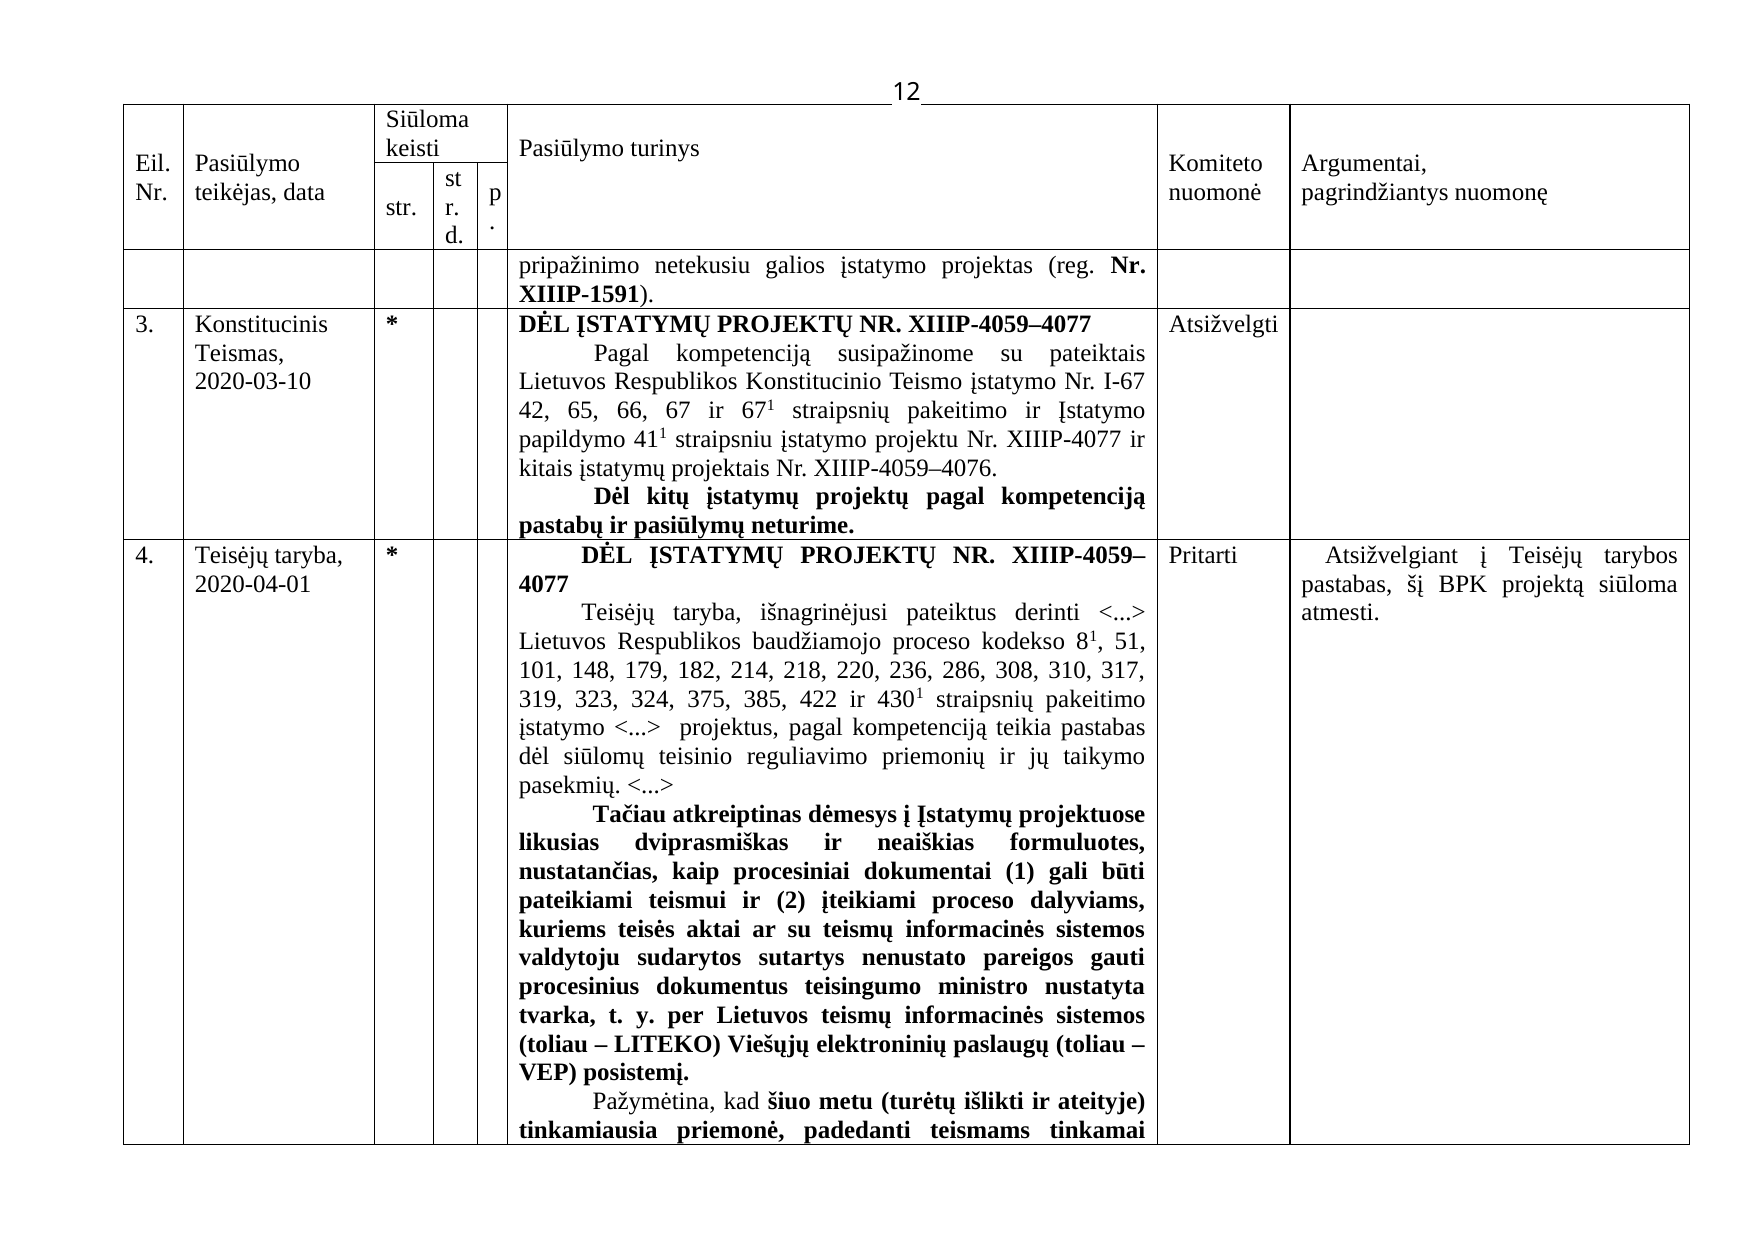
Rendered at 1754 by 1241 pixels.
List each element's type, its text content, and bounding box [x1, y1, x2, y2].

table_cell [375, 250, 433, 308]
table_cell Konstitucinis Teismas, 2020-03-10 [184, 309, 374, 539]
table_cell DĖL ĮSTATYMŲ PROJEKTŲ NR. XIIIP-4059–4077 Pagal kompetenciją susipažinome su pateiktais Lietuvos Respublikos Konstitucinio Teismo įstatymo Nr. I-67 42, 65, 66, 67 ir 671 straipsnių pakeitimo ir Įstatymo papildymo 411 straipsniu įstatymo projektu Nr. XIIIP-4077 ir kitais įstatymų projektais Nr. XIIIP-4059–4076. Dėl kitų įstatymų projektų pagal kompetenciją pastabų ir pasiūlymų neturime. [508, 309, 1157, 539]
table_cell [478, 540, 507, 1144]
table_header Eil. Nr. [124, 105, 183, 249]
table_cell [124, 250, 183, 308]
table_cell * [375, 540, 433, 1144]
table_cell pripažinimo netekusiu galios įstatymo projektas (reg. Nr. XIIIP-1591). [508, 250, 1157, 308]
table_cell * [375, 309, 433, 539]
table_cell [184, 250, 374, 308]
table_header Siūloma keisti [375, 105, 507, 162]
table_cell [478, 250, 507, 308]
table_cell str. d. [434, 163, 477, 249]
table_header Komiteto nuomonė [1158, 105, 1289, 249]
table_cell Atsižvelgiant į Teisėjų tarybos pastabas, šį BPK projektą siūloma atmesti. [1291, 540, 1689, 1144]
table_cell 3. [124, 309, 183, 539]
table_header Pasiūlymo turinys [508, 105, 1157, 249]
table_header Argumentai, pagrindžiantys nuomonę [1291, 105, 1689, 249]
table_cell Pritarti [1158, 540, 1289, 1144]
table_cell [434, 250, 477, 308]
table_cell str. [375, 163, 433, 249]
table_cell Teisėjų taryba, 2020-04-01 [184, 540, 374, 1144]
table_cell p. [478, 163, 507, 249]
table_cell [1291, 309, 1689, 539]
table_cell [1291, 250, 1689, 308]
table_cell 4. [124, 540, 183, 1144]
table_cell DĖL ĮSTATYMŲ PROJEKTŲ NR. XIIIP-4059–4077 Teisėjų taryba, išnagrinėjusi pateiktus derinti <...> Lietuvos Respublikos baudžiamojo proceso kodekso 81, 51, 101, 148, 179, 182, 214, 218, 220, 236, 286, 308, 310, 317, 319, 323, 324, 375, 385, 422 ir 4301 straipsnių pakeitimo įstatymo <...> projektus, pagal kompetenciją teikia pastabas dėl siūlomų teisinio reguliavimo priemonių ir jų taikymo pasekmių. <...> Tačiau atkreiptinas dėmesys į Įstatymų projektuose likusias dviprasmiškas ir neaiškias formuluotes, nustatančias, kaip procesiniai dokumentai (1) gali būti pateikiami teismui ir (2) įteikiami proceso dalyviams, kuriems teisės aktai ar su teismų informacinės sistemos valdytoju sudarytos sutartys nenustato pareigos gauti procesinius dokumentus teisingumo ministro nustatyta tvarka, t. y. per Lietuvos teismų informacinės sistemos (toliau – LITEKO) Viešųjų elektroninių paslaugų (toliau – VEP) posistemį. Pažymėtina, kad šiuo metu (turėtų išlikti ir ateityje) tinkamiausia priemonė, padedanti teismams tinkamai [508, 540, 1157, 1144]
table_cell Atsižvelgti [1158, 309, 1289, 539]
table_cell [1158, 250, 1289, 308]
table_cell [434, 309, 477, 539]
table_cell [434, 540, 477, 1144]
table_header Pasiūlymo teikėjas, data [184, 105, 374, 249]
table_cell [478, 309, 507, 539]
